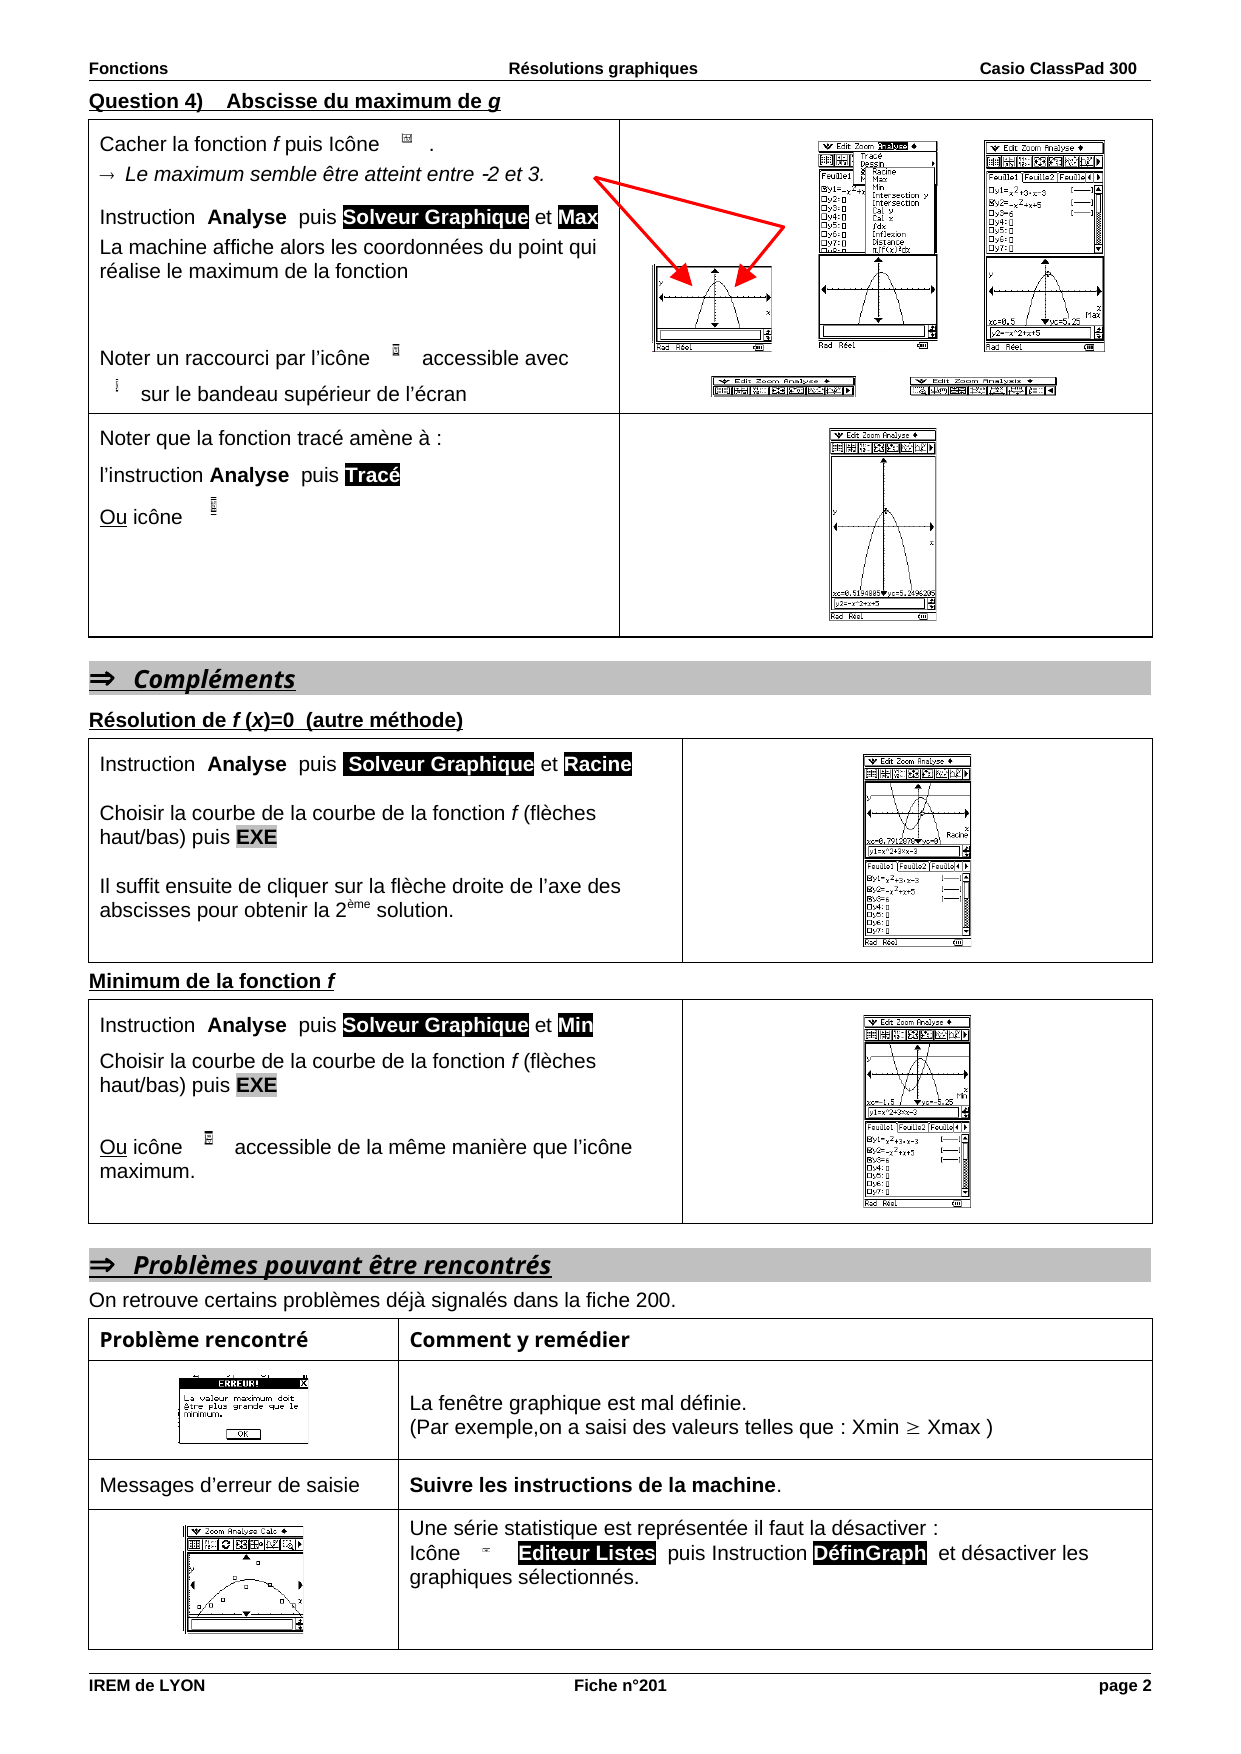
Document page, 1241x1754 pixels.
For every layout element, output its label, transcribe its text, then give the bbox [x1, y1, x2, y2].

table_cell [89, 1361, 398, 1459]
table_header Instruction Analyse puis Solveur Graphique et Racine Choisir la courbe de la courbe de la fonction f (flèches haut/bas) puis EXE Il suffit ensuite de cliquer sur la flèche droite de l’axe des abscisses pour obtenir la 2ème solution. [89, 739, 682, 962]
table_header Problème rencontré [89, 1319, 398, 1360]
text Question 4) Abscisse du maximum de g [89, 89, 1151, 113]
text  Compléments [89, 661, 1151, 695]
picture [829, 428, 937, 621]
picture [204, 1131, 213, 1146]
picture [183, 1525, 304, 1634]
picture [863, 754, 972, 947]
text  Problèmes pouvant être rencontrés [89, 1248, 1151, 1282]
table_cell [89, 1510, 398, 1648]
table_cell La fenêtre graphique est mal définie. (Par exemple,on a saisi des valeurs telles que : Xmin  Xmax ) [399, 1361, 1152, 1459]
table_header [620, 186, 779, 264]
table_cell Une série statistique est représentée il faut la désactiver : Icône Editeur Listes puis Instruction DéfinGraph et désactiver les graphiques sélectionnés. [399, 1510, 1152, 1648]
table_header Comment y remédier [399, 1319, 1152, 1360]
picture [906, 375, 1060, 397]
table_header Cacher la fonction f puis Icône .  Le maximum semble être atteint entre 2 et 3. Instruction Analyse puis Solveur Graphique et Max La machine affiche alors les coordonnées du point qui réalise le maximum de la fonction Noter un raccourci par l’icône accessible avec sur le bandeau supérieur de l’écran [89, 120, 619, 412]
picture [115, 379, 119, 393]
picture [178, 1375, 309, 1444]
table_cell Noter que la fonction tracé amène à : l’instruction Analyse puis Tracé Ou icône [89, 414, 619, 636]
picture [652, 264, 772, 352]
picture [816, 135, 940, 352]
table_cell Suivre les instructions de la machine. [399, 1460, 1152, 1509]
text On retrouve certains problèmes déjà signalés dans la fiche 200. [89, 1288, 1151, 1312]
subtitle Résolution de f (x)=0 (autre méthode) [89, 708, 1151, 732]
table_header [683, 1000, 1152, 1223]
table_header [683, 739, 1152, 962]
picture [210, 495, 217, 516]
picture [392, 344, 400, 357]
subtitle Minimum de la fonction f [89, 969, 1151, 993]
picture [401, 133, 412, 143]
table_cell Messages d’erreur de saisie [89, 1460, 398, 1509]
picture [984, 140, 1105, 352]
picture [863, 1015, 971, 1208]
table_header [620, 120, 1152, 412]
picture [711, 376, 856, 397]
table_header Instruction Analyse puis Solveur Graphique et Min Choisir la courbe de la courbe de la fonction f (flèches haut/bas) puis EXE Ou icône accessible de la même manière que l’icône maximum. [89, 1000, 682, 1223]
table_cell [620, 414, 1152, 636]
